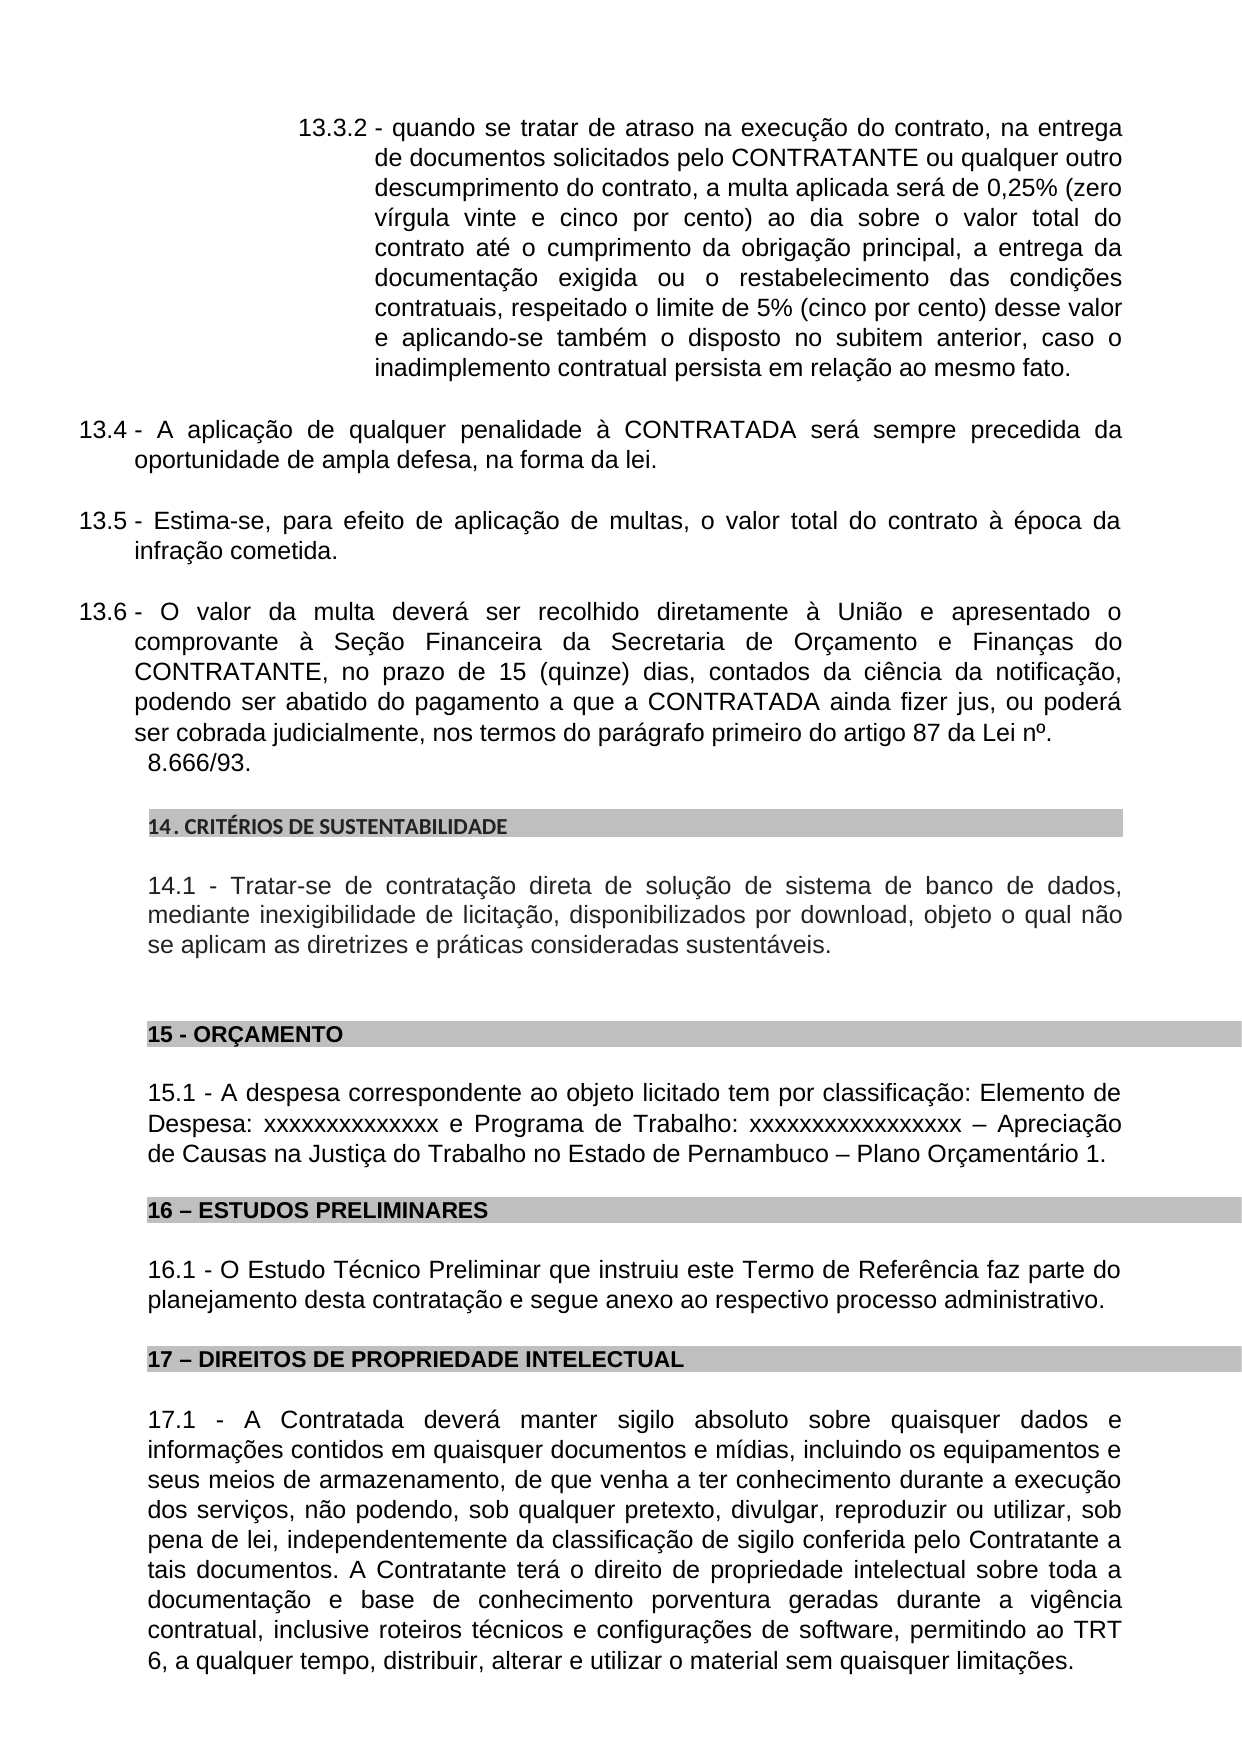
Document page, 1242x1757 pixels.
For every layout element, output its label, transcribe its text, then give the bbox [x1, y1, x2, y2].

text 17.1 - A Contratada deverá manter sigilo absoluto sobre quaisquer dados e informações contidos em quaisquer documentos e mídias, incluindo os equipamentos e seus meios de armazenamento, de que venha a ter conhecimento durante a execução dos serviços, não podendo, sob qualquer pretexto, divulgar, reproduzir ou utilizar, sob pena de lei, independentemente da classificação de sigilo conferida pelo Contratante a tais documentos. A Contratante terá o direito de propriedade intelectual sobre toda a documentação e base de conhecimento porventura geradas durante a vigência contratual, inclusive roteiros técnicos e configurações de software, permitindo ao TRT 6, a qualquer tempo, distribuir, alterar e utilizar o material sem quaisquer limitações. [147, 1405, 1123, 1674]
list - O valor da multa deverá ser recolhido diretamente à União e apresentado o comprovante à Seção Financeira da Secretaria de Orçamento e Finanças do CONTRATANTE, no prazo de 15 (quinze) dias, contados da ciência da notificação, podendo ser abatido do pagamento a que a CONTRATADA ainda fizer jus, ou poderá ser cobrada judicialmente, nos termos do parágrafo primeiro do artigo 87 da Lei nº. [78, 597, 1123, 746]
text 14.1 - Tratar-se de contratação direta de solução de sistema de banco de dados, mediante inexigibilidade de licitação, disponibilizados por download, objeto o qual não se aplicam as diretrizes e práticas consideradas sustentáveis. [147, 871, 1124, 959]
subtitle 16 – ESTUDOS PRELIMINARES [147, 1197, 1242, 1223]
list - Estima-se, para efeito de aplicação de multas, o valor total do contrato à época da infração cometida. [78, 506, 1123, 565]
list - A aplicação de qualquer penalidade à CONTRATADA será sempre precedida da oportunidade de ampla defesa, na forma da lei. [78, 414, 1123, 473]
subtitle 15 - ORÇAMENTO [147, 1021, 1242, 1047]
text 16.1 - O Estudo Técnico Preliminar que instruiu este Termo de Referência faz parte do planejamento desta contratação e segue anexo ao respectivo processo administrativo. [147, 1255, 1123, 1313]
list - quando se tratar de atraso na execução do contrato, na entrega de documentos solicitados pelo CONTRATANTE ou qualquer outro descumprimento do contrato, a multa aplicada será de 0,25% (zero vírgula vinte e cinco por cento) ao dia sobre o valor total do contrato até o cumprimento da obrigação principal, a entrega da documentação exigida ou o restabelecimento das condições contratuais, respeitado o limite de 5% (cinco por cento) desse valor e aplicando-se também o disposto no subitem anterior, caso o inadimplemento contratual persista em relação ao mesmo fato. [298, 113, 1123, 382]
subtitle 17 – DIREITOS DE PROPRIEDADE INTELECTUAL [147, 1346, 1242, 1372]
text 15.1 - A despesa correspondente ao objeto licitado tem por classificação: Elemento de Despesa: xxxxxxxxxxxxxx e Programa de Trabalho: xxxxxxxxxxxxxxxxx – Apreciação de Causas na Justiça do Trabalho no Estado de Pernambuco – Plano Orçamentário 1. [147, 1078, 1123, 1167]
text 8.666/93. [147, 748, 1123, 777]
